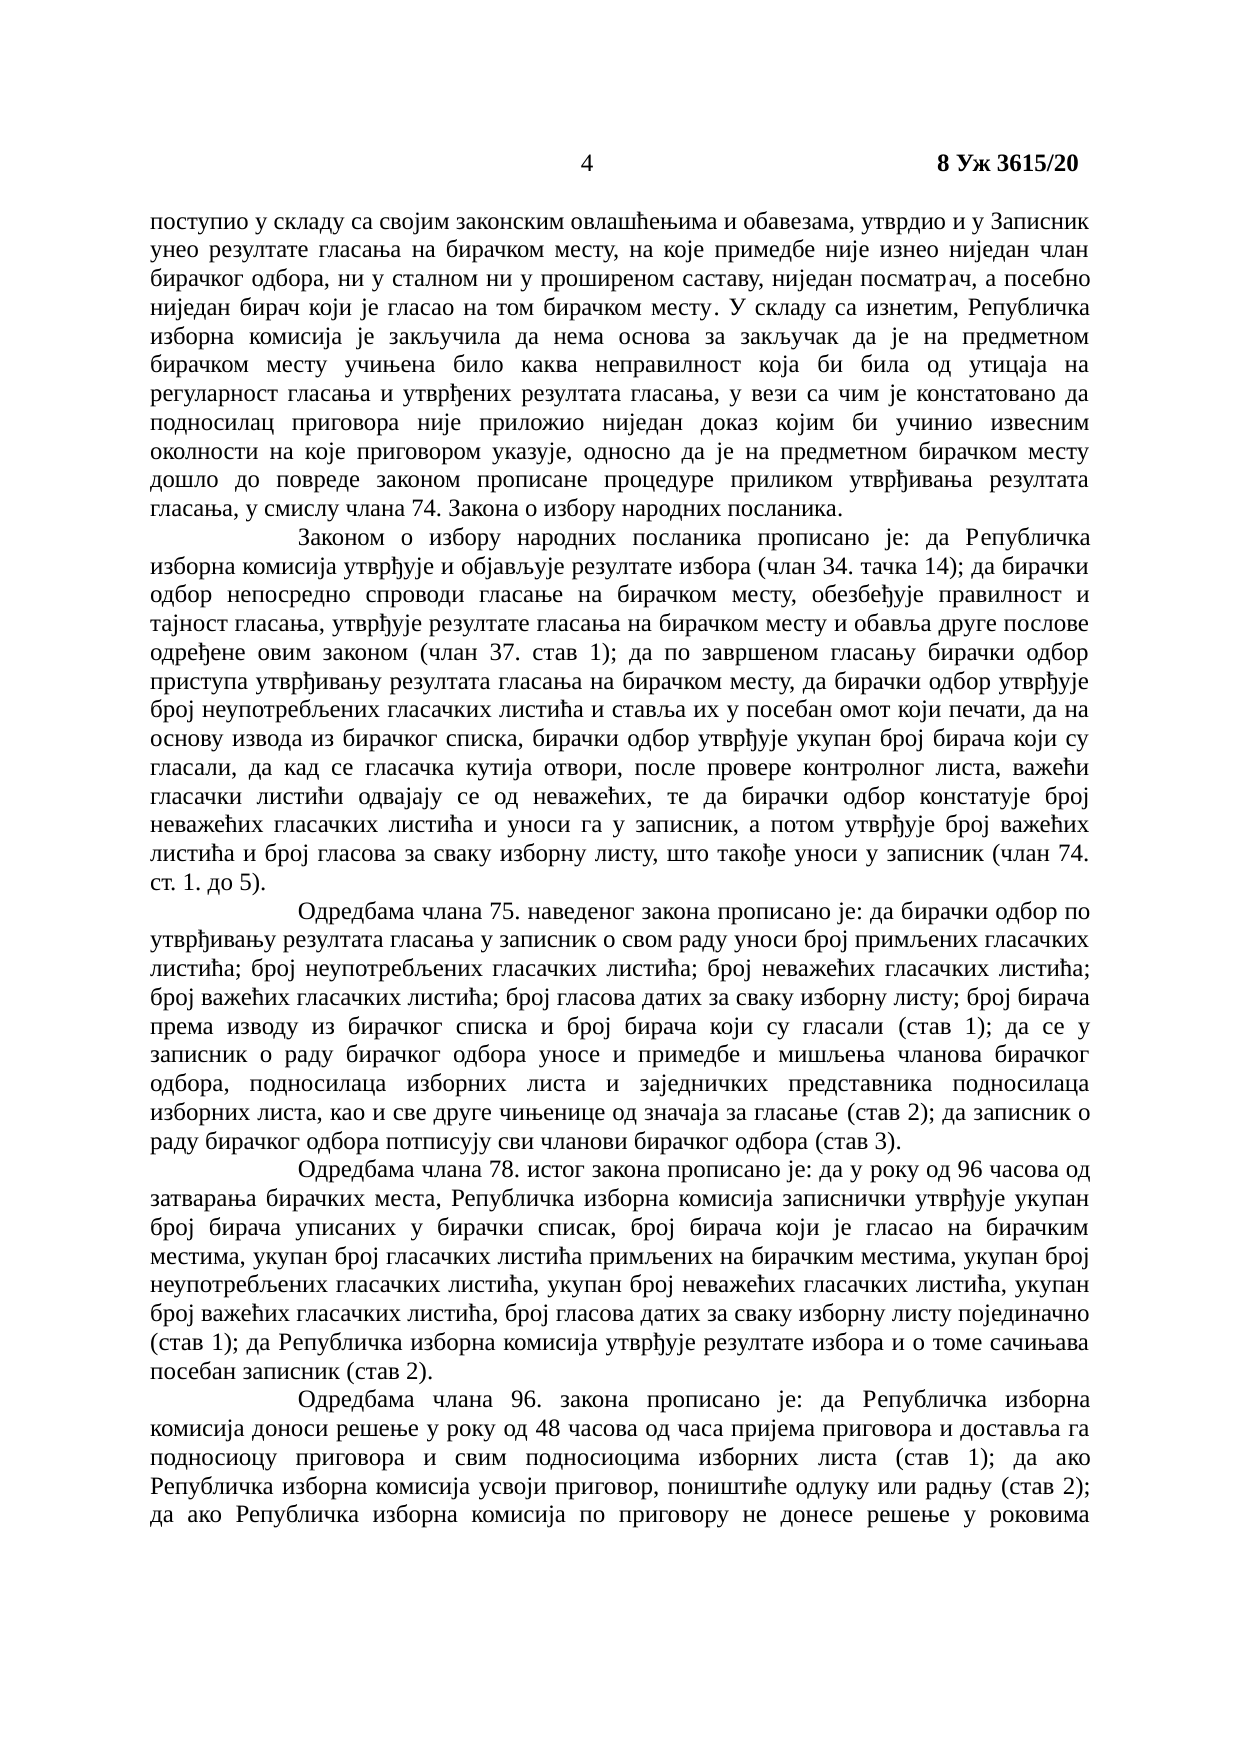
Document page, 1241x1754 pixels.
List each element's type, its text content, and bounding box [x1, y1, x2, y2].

text поступио у складу са својим законским овлашћењима и обавезама, утврдио и у Записник унео резултате гласања на бирачком месту, на које примедбе није изнео ниједан члан бирачког одбора, ни у сталном ни у проширеном саставу, ниједан посматрач, а посебно ниједан бирач који је гласао на том бирачком месту. У складу са изнетим, Републичка изборна комисија је закључила да нема основа за закључак да је на предметном бирачком месту учињена било каква неправилност која би била од утицаја на регуларност гласања и утврђених резултата гласања, у вези са чим је констатовано да подносилац приговора није приложио ниједан доказ којим би учинио извесним околности на које приговором указује, односно да је на предметном бирачком месту дошло до повреде законом прописане процедуре приликом утврђивања резултата гласања, у смислу члана 74. Закона о избору народних посланика. [150, 206, 1091, 522]
text Законом о избору народних посланика прописано је: да Републичка изборна комисија утврђује и објављује резултате избора (члан 34. тачка 14); да бирачки одбор непосредно спроводи гласање на бирачком месту, обезбеђује правилност и тајност гласања, утврђује резултате гласања на бирачком месту и обавља друге послове одређене овим законом (члан 37. став 1); да по завршеном гласању бирачки одбор приступа утврђивању резултата гласања на бирачком месту, да бирачки одбор утврђује број неупотребљених гласачких листића и ставља их у посебан омот који печати, да на основу извода из бирачког списка, бирачки одбор утврђује укупан број бирача који су гласали, да кад се гласачка кутија отвори, после провере контролног листа, важећи гласачки листићи одвајају се од неважећих, те да бирачки одбор констатује број неважећих гласачких листића и уноси га у записник, а потом утврђује број важећих листића и број гласова за сваку изборну листу, што такође уноси у записник (члан 74. ст. 1. до 5). [150, 522, 1091, 896]
text Одредбама члана 78. истог закона прописано је: да у року од 96 часова од затварања бирачких места, Републичка изборна комисија записнички утврђује укупан број бирача уписаних у бирачки списак, број бирача који је гласао на бирачким местима, укупан број гласачких листића примљених на бирачким местима, укупан број неупотребљених гласачких листића, укупан број неважећих гласачких листића, укупан број важећих гласачких листића, број гласова датих за сваку изборну листу појединачно (став 1); да Републичка изборна комисија утврђује резултате избора и о томе сачињава посебан записник (став 2). [150, 1154, 1091, 1384]
text Одредбама члана 75. наведеног закона прописано је: да бирачки одбор по утврђивању резултата гласања у записник о свом раду уноси број примљених гласачких листића; број неупотребљених гласачких листића; број неважећих гласачких листића; број важећих гласачких листића; број гласова датих за сваку изборну листу; број бирача према изводу из бирачког списка и број бирача који су гласали (став 1); да се у записник о раду бирачког одбора уносе и примедбе и мишљења чланова бирачког одбора, подносилаца изборних листа и заједничких представника подносилаца изборних листа, као и све друге чињенице од значаја за гласање (став 2); да записник о раду бирачког одбора потписују сви чланови бирачког одбора (став 3). [150, 896, 1091, 1154]
text Одредбама члана 96. закона прописано је: да Републичка изборна комисија доноси решење у року од 48 часова од часа пријема приговора и доставља га подносиоцу приговора и свим подносиоцима изборних листа (став 1); да ако Републичка изборна комисија усвоји приговор, поништиће одлуку или радњу (став 2); да ако Републичка изборна комисија по приговору не донесе решење у роковима [150, 1384, 1091, 1528]
